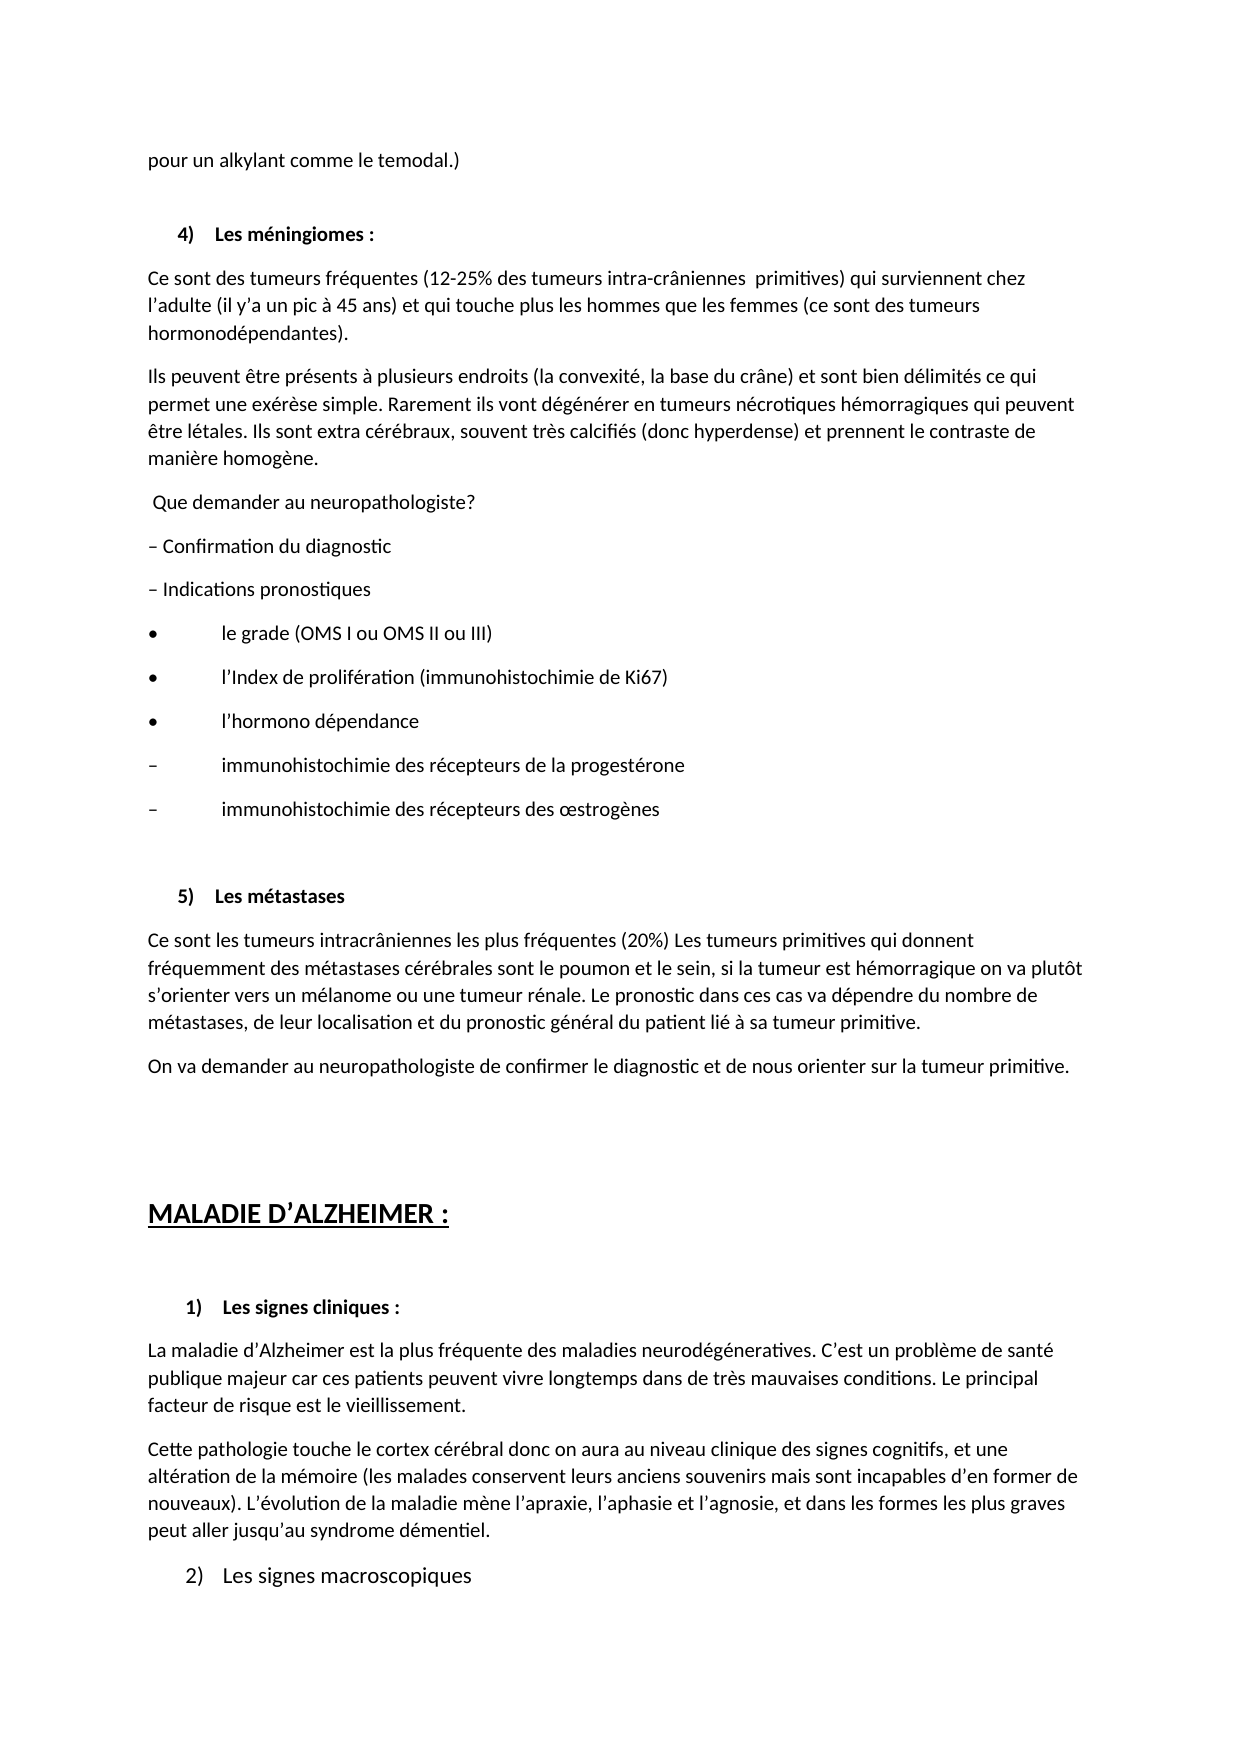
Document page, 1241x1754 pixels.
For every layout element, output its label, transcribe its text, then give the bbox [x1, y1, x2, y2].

text Ils peuvent être présents à plusieurs endroits (la convexité, la base du crâne) et sont bien délimités ce qui permet une exérèse simple. Rarement ils vont dégénérer en tumeurs nécrotiques hémorragiques qui peuvent être létales. Ils sont extra cérébraux, souvent très calcifiés (donc hyperdense) et prennent le contraste de manière homogène. [148, 363, 1093, 471]
list Les méningiomes : [177, 221, 1093, 247]
list Les signes cliniques : [185, 1294, 1093, 1319]
text – immunohistochimie des récepteurs des œstrogènes [148, 796, 1093, 821]
text pour un alkylant comme le temodal.) [148, 148, 1093, 203]
text Que demander au neuropathologiste? [148, 489, 1093, 514]
text Ce sont des tumeurs fréquentes (12-25% des tumeurs intra-crâniennes primitives) qui surviennent chez l’adulte (il y’a un pic à 45 ans) et qui touche plus les hommes que les femmes (ce sont des tumeurs hormonodépendantes). [148, 265, 1093, 345]
text La maladie d’Alzheimer est la plus fréquente des maladies neurodégéneratives. C’est un problème de santé publique majeur car ces patients peuvent vivre longtemps dans de très mauvaises conditions. Le principal facteur de risque est le vieillissement. [148, 1338, 1093, 1417]
text – Confirmation du diagnostic [148, 533, 1093, 558]
text On va demander au neuropathologiste de confirmer le diagnostic et de nous orienter sur la tumeur primitive. [148, 1053, 1093, 1078]
text – Indications pronostiques [148, 577, 1093, 602]
text • l’hormono dépendance [148, 708, 1093, 734]
list Les signes macroscopiques [185, 1561, 1093, 1589]
text MALADIE D’ALZHEIMER : [148, 1195, 1093, 1231]
text Ce sont les tumeurs intracrâniennes les plus fréquentes (20%) Les tumeurs primitives qui donnent fréquemment des métastases cérébrales sont le poumon et le sein, si la tumeur est hémorragique on va plutôt s’orienter vers un mélanome ou une tumeur rénale. Le pronostic dans ces cas va dépendre du nombre de métastases, de leur localisation et du pronostic général du patient lié à sa tumeur primitive. [148, 927, 1093, 1034]
text • le grade (OMS I ou OMS II ou III) [148, 621, 1093, 646]
list Les métastases [177, 884, 1093, 909]
text • l’Index de prolifération (immunohistochimie de Ki67) [148, 664, 1093, 690]
text Cette pathologie touche le cortex cérébral donc on aura au niveau clinique des signes cognitifs, et une altération de la mémoire (les malades conservent leurs anciens souvenirs mais sont incapables d’en former de nouveaux). L’évolution de la maladie mène l’apraxie, l’aphasie et l’agnosie, et dans les formes les plus graves peut aller jusqu’au syndrome démentiel. [148, 1436, 1093, 1543]
text – immunohistochimie des récepteurs de la progestérone [148, 752, 1093, 777]
